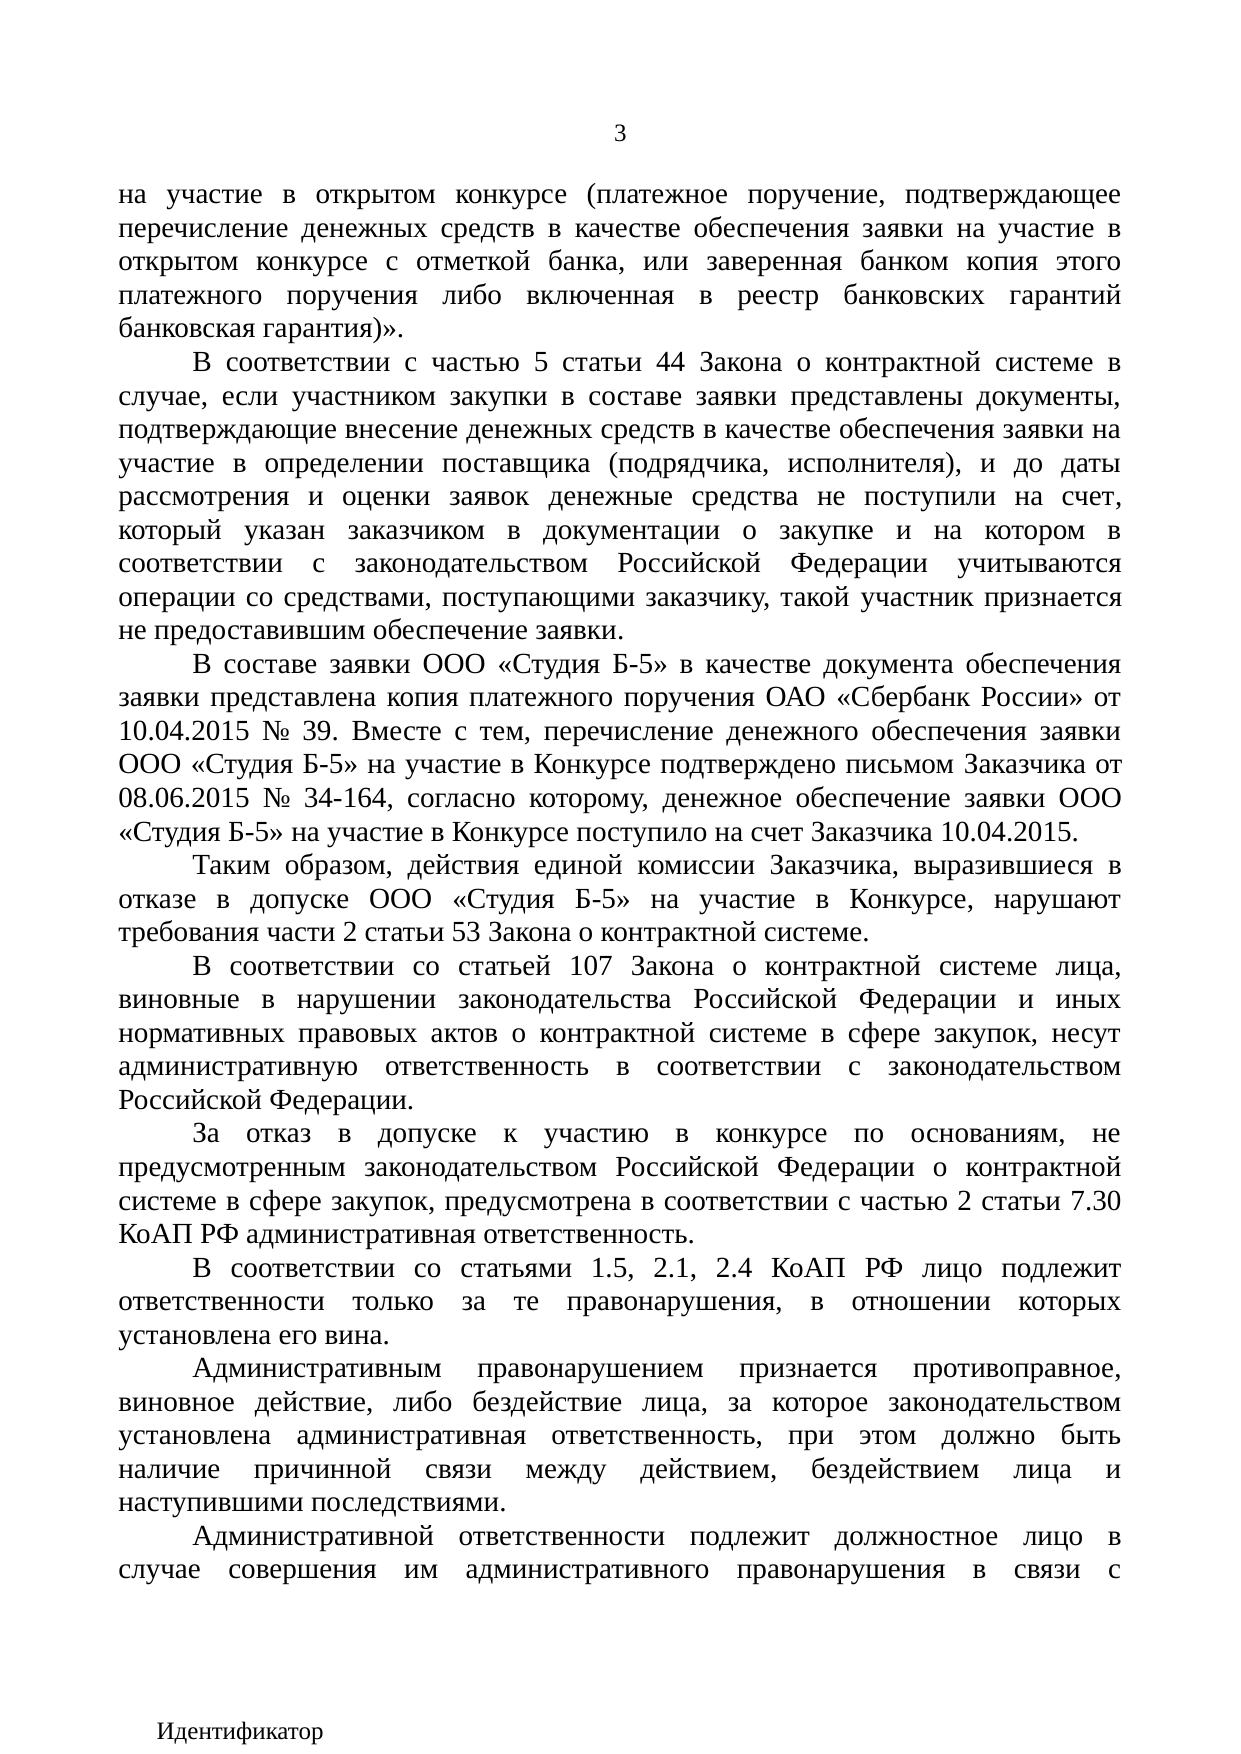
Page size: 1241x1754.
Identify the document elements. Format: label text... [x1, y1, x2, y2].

text на участие в открытом конкурсе (платежное поручение, подтверждающее перечисление денежных средств в качестве обеспечения заявки на участие в открытом конкурсе с отметкой банка, или заверенная банком копия этого платежного поручения либо включенная в реестр банковских гарантий банковская гарантия)». [118, 176, 1122, 344]
text В соответствии со статьей 107 Закона о контрактной системе лица, виновные в нарушении законодательства Российской Федерации и иных нормативных правовых актов о контрактной системе в сфере закупок, несут административную ответственность в соответствии с законодательством Российской Федерации. [118, 948, 1122, 1116]
text В соответствии со статьями 1.5, 2.1, 2.4 КоАП РФ лицо подлежит ответственности только за те правонарушения, в отношении которых установлена его вина. [118, 1250, 1122, 1350]
text В составе заявки ООО «Студия Б-5» в качестве документа обеспечения заявки представлена копия платежного поручения ОАО «Сбербанк России» от 10.04.2015 № 39. Вместе с тем, перечисление денежного обеспечения заявки ООО «Студия Б-5» на участие в Конкурсе подтверждено письмом Заказчика от 08.06.2015 № 34-164, согласно которому, денежное обеспечение заявки ООО «Студия Б-5» на участие в Конкурсе поступило на счет Заказчика 10.04.2015. [118, 646, 1122, 847]
text За отказ в допуске к участию в конкурсе по основаниям, не предусмотренным законодательством Российской Федерации о контрактной системе в сфере закупок, предусмотрена в соответствии с частью 2 статьи 7.30 КоАП РФ административная ответственность. [118, 1116, 1122, 1250]
text Таким образом, действия единой комиссии Заказчика, выразившиеся в отказе в допуске ООО «Студия Б-5» на участие в Конкурсе, нарушают требования части 2 статьи 53 Закона о контрактной системе. [118, 847, 1122, 948]
text Административной ответственности подлежит должностное лицо в случае совершения им административного правонарушения в связи с [118, 1518, 1122, 1585]
text Административным правонарушением признается противоправное, виновное действие, либо бездействие лица, за которое законодательством установлена административная ответственность, при этом должно быть наличие причинной связи между действием, бездействием лица и наступившими последствиями. [118, 1350, 1122, 1518]
text В соответствии с частью 5 статьи 44 Закона о контрактной системе в случае, если участником закупки в составе заявки представлены документы, подтверждающие внесение денежных средств в качестве обеспечения заявки на участие в определении поставщика (подрядчика, исполнителя), и до даты рассмотрения и оценки заявок денежные средства не поступили на счет, который указан заказчиком в документации о закупке и на котором в соответствии с законодательством Российской Федерации учитываются операции со средствами, поступающими заказчику, такой участник признается не предоставившим обеспечение заявки. [118, 344, 1122, 646]
